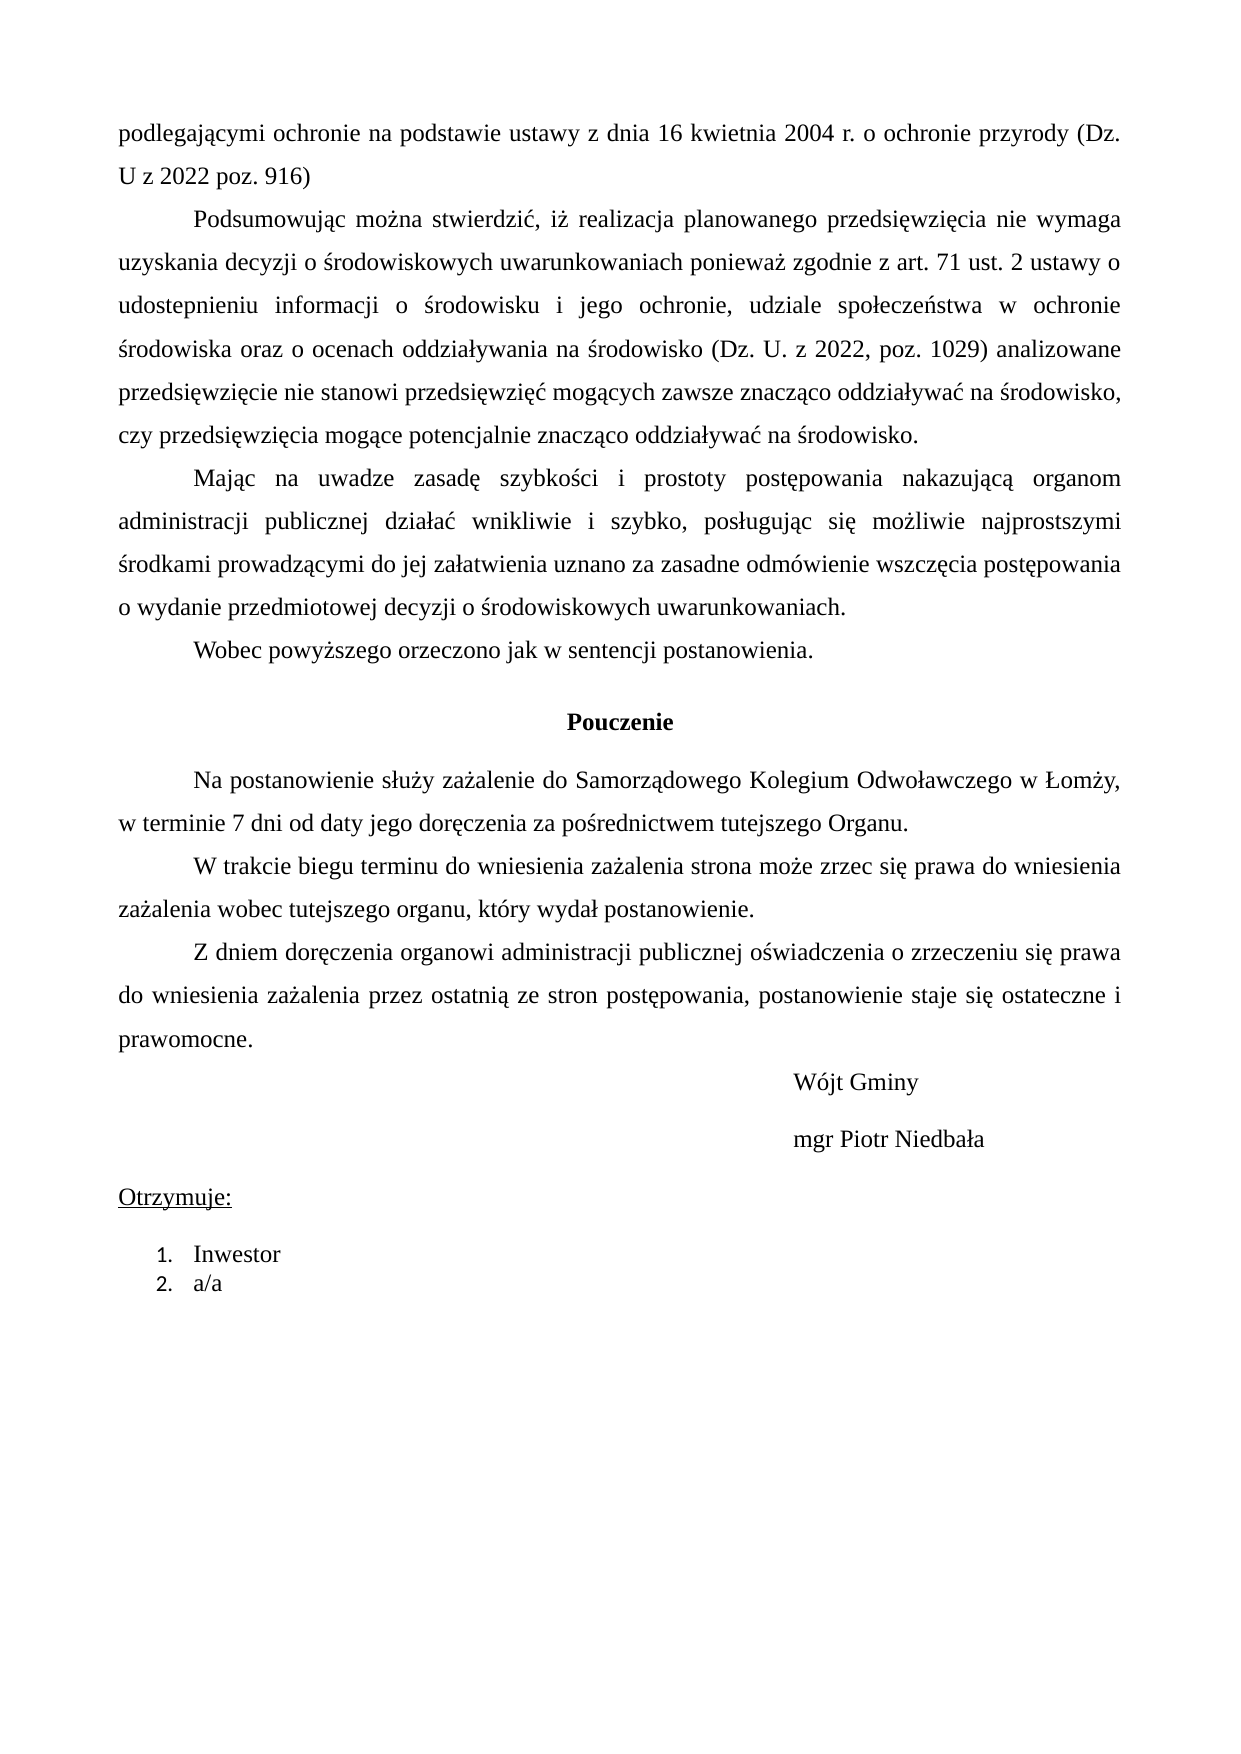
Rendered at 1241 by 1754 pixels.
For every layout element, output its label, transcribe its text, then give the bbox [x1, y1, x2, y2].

text Pouczenie [118, 707, 1122, 736]
text Mając na uwadze zasadę szybkości i prostoty postępowania nakazującą organom administracji publicznej działać wnikliwie i szybko, posługując się możliwie najprostszymi środkami prowadzącymi do jej załatwienia uznano za zasadne odmówienie wszczęcia postępowania o wydanie przedmiotowej decyzji o środowiskowych uwarunkowaniach. [118, 463, 1122, 621]
text Otrzymuje: [118, 1182, 1122, 1211]
text mgr Piotr Niedbała [118, 1124, 1122, 1153]
text Wójt Gminy [118, 1067, 1122, 1096]
text Wobec powyższego orzeczono jak w sentencji postanowienia. [118, 636, 1122, 664]
text Na postanowienie służy zażalenie do Samorządowego Kolegium Odwoławczego w Łomży, w terminie 7 dni od daty jego doręczenia za pośrednictwem tutejszego Organu. [118, 765, 1122, 837]
text podlegającymi ochronie na podstawie ustawy z dnia 16 kwietnia 2004 r. o ochronie przyrody (Dz. U z 2022 poz. 916) [118, 118, 1122, 190]
list Inwestor [156, 1239, 1122, 1268]
text W trakcie biegu terminu do wniesienia zażalenia strona może zrzec się prawa do wniesienia zażalenia wobec tutejszego organu, który wydał postanowienie. [118, 851, 1122, 923]
text Z dniem doręczenia organowi administracji publicznej oświadczenia o zrzeczeniu się prawa do wniesienia zażalenia przez ostatnią ze stron postępowania, postanowienie staje się ostateczne i prawomocne. [118, 937, 1122, 1052]
text Podsumowując można stwierdzić, iż realizacja planowanego przedsięwzięcia nie wymaga uzyskania decyzji o środowiskowych uwarunkowaniach ponieważ zgodnie z art. 71 ust. 2 ustawy o udostepnieniu informacji o środowisku i jego ochronie, udziale społeczeństwa w ochronie środowiska oraz o ocenach oddziaływania na środowisko (Dz. U. z 2022, poz. 1029) analizowane przedsięwzięcie nie stanowi przedsięwzięć mogących zawsze znacząco oddziaływać na środowisko, czy przedsięwzięcia mogące potencjalnie znacząco oddziaływać na środowisko. [118, 204, 1122, 449]
list a/a [156, 1268, 1122, 1297]
